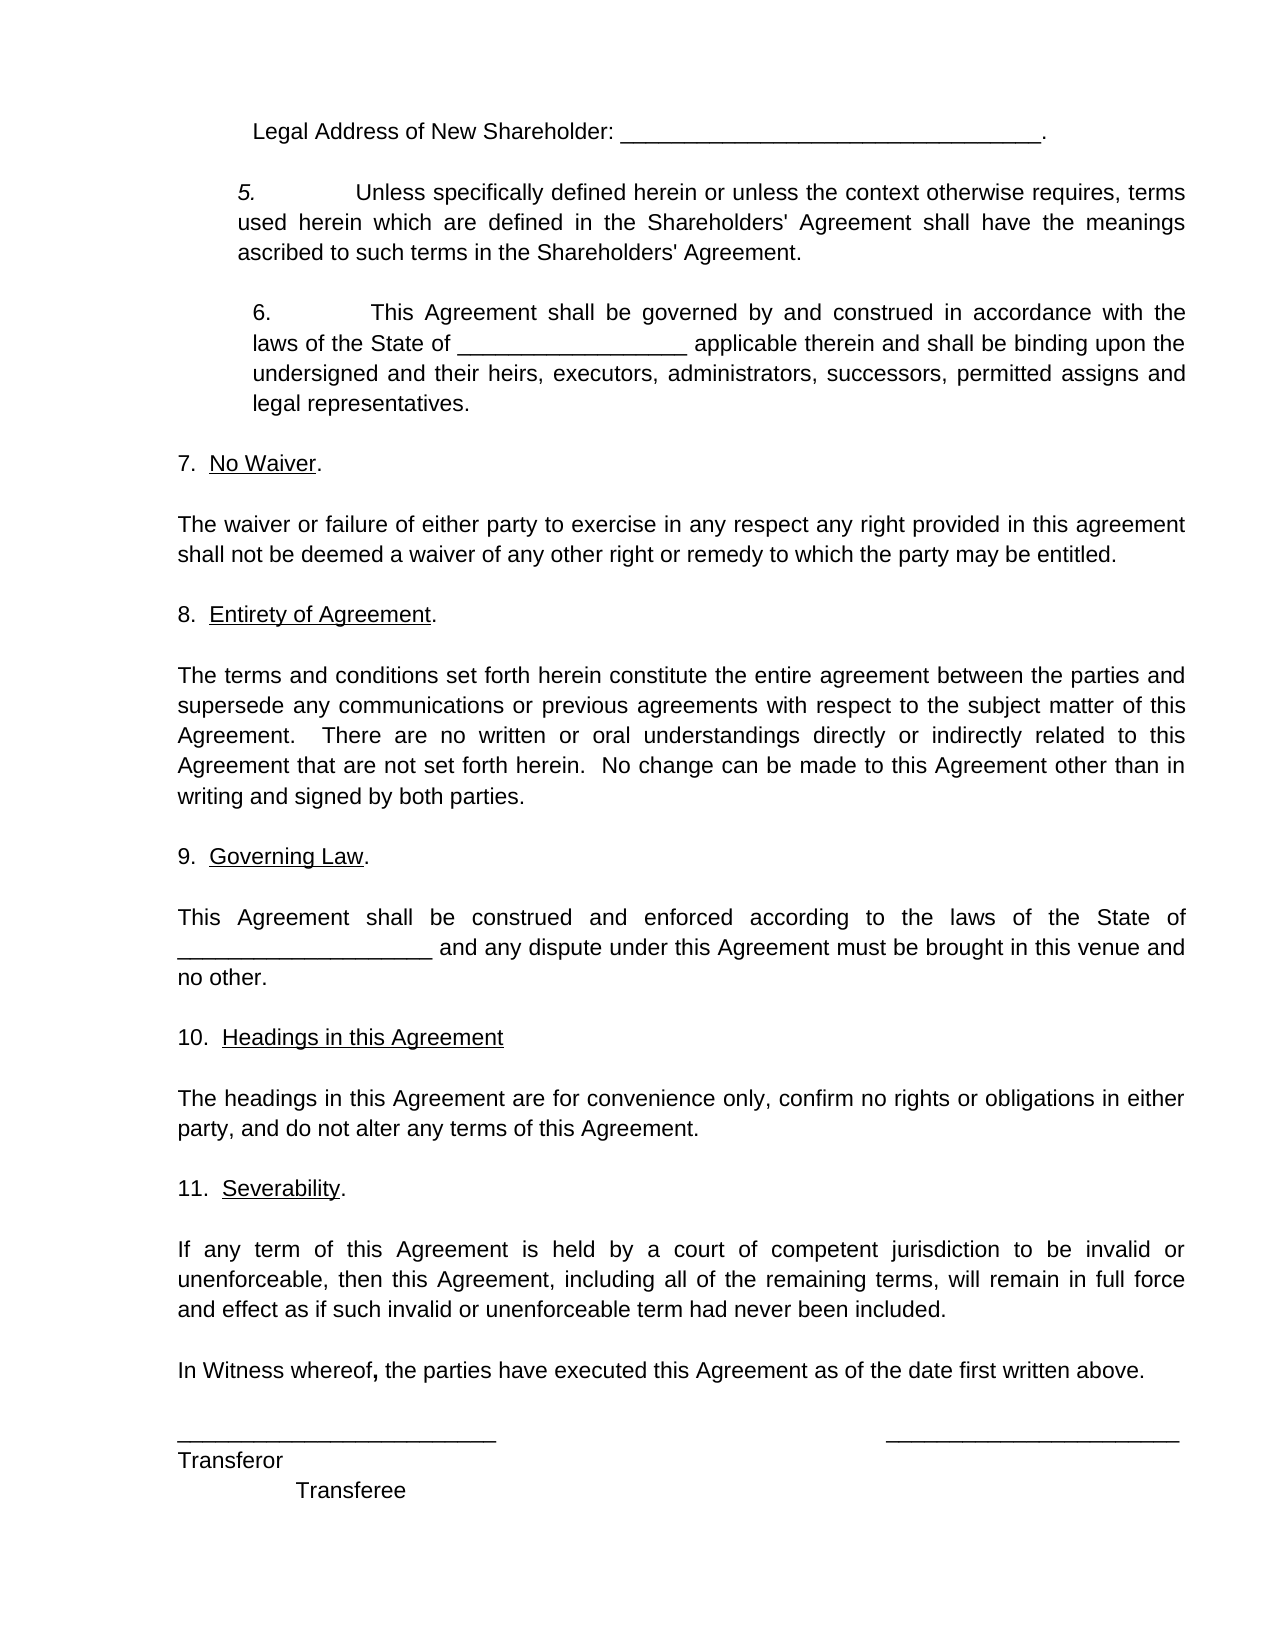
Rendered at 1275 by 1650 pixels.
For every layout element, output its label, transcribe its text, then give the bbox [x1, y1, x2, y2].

text Legal Address of New Shareholder: _________________________________. [177, 118, 1186, 144]
text 6. This Agreement shall be governed by and construed in accordance with the laws of the State of __________________ applicable therein and shall be binding upon the undersigned and their heirs, executors, administrators, successors, permitted assigns and legal representatives. [252, 299, 1186, 416]
text 7. No Waiver. [177, 450, 1186, 477]
text 8. Entirety of Agreement. [177, 601, 1186, 628]
text _________________________ _______________________ [177, 1417, 1186, 1443]
text The terms and conditions set forth herein constitute the entire agreement between the parties and supersede any communications or previous agreements with respect to the subject matter of this Agreement. There are no written or oral understandings directly or indirectly related to this Agreement that are not set forth herein. No change can be made to this Agreement other than in writing and signed by both parties. [177, 662, 1186, 809]
text In Witness whereof, the parties have executed this Agreement as of the date first written above. [177, 1357, 1186, 1383]
text This Agreement shall be construed and enforced according to the laws of the State of ____________________ and any dispute under this Agreement must be brought in this venue and no other. [177, 903, 1186, 990]
text 5. Unless specifically defined herein or unless the context otherwise requires, terms used herein which are defined in the Shareholders' Agreement shall have the meanings ascribed to such terms in the Shareholders' Agreement. [237, 178, 1186, 265]
text 10. Headings in this Agreement [177, 1024, 1186, 1051]
text The headings in this Agreement are for convenience only, confirm no rights or obligations in either party, and do not alter any terms of this Agreement. [177, 1085, 1186, 1141]
text If any term of this Agreement is held by a court of competent jurisdiction to be invalid or unenforceable, then this Agreement, including all of the remaining terms, will remain in full force and effect as if such invalid or unenforceable term had never been included. [177, 1236, 1186, 1322]
text The waiver or failure of either party to exercise in any respect any right provided in this agreement shall not be deemed a waiver of any other right or remedy to which the party may be entitled. [177, 511, 1186, 567]
text 11. Severability. [177, 1175, 1186, 1202]
text 9. Governing Law. [177, 843, 1186, 869]
text Transferor Transferee [177, 1447, 1186, 1504]
